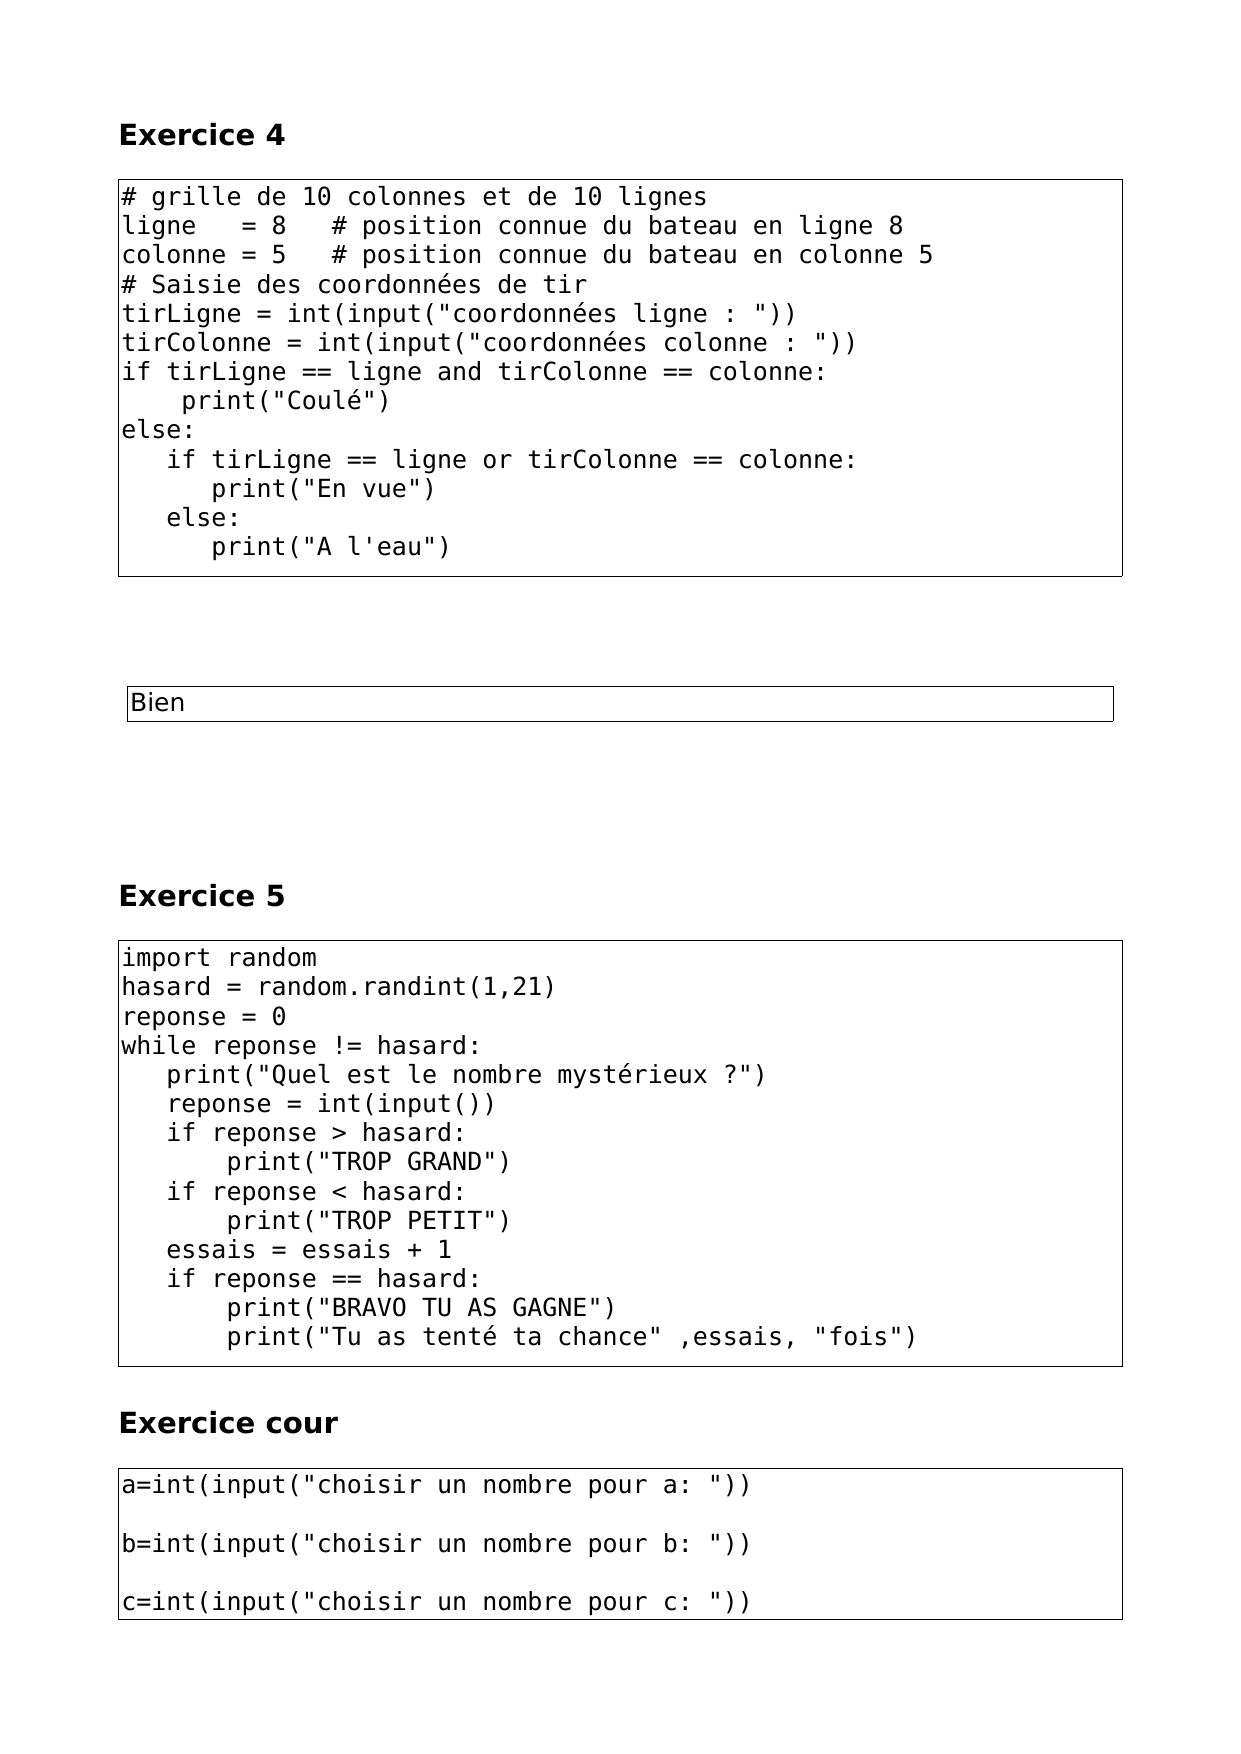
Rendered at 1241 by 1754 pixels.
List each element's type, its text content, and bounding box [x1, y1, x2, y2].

table_header Bien [128, 687, 1113, 721]
subtitle Exercice 5 [118, 879, 1122, 913]
table_header a=int(input("choisir un nombre pour a: ")) b=int(input("choisir un nombre pour b: ")) c=int(input("choisir un nombre pour c: ")) [119, 1469, 1122, 1619]
subtitle Exercice cour [118, 1406, 1122, 1440]
table_header import random hasard = random.randint(1,21) reponse = 0 while reponse != hasard: print("Quel est le nombre mystérieux ?") reponse = int(input()) if reponse > hasard: print("TROP GRAND") if reponse < hasard: print("TROP PETIT") essais = essais + 1 if reponse == hasard: print("BRAVO TU AS GAGNE") print("Tu as tenté ta chance" ,essais, "fois") [119, 941, 1122, 1366]
table_header # grille de 10 colonnes et de 10 lignes ligne = 8 # position connue du bateau en ligne 8 colonne = 5 # position connue du bateau en colonne 5 # Saisie des coordonnées de tir tirLigne = int(input("coordonnées ligne : ")) tirColonne = int(input("coordonnées colonne : ")) if tirLigne == ligne and tirColonne == colonne: print("Coulé") else: if tirLigne == ligne or tirColonne == colonne: print("En vue") else: print("A l'eau") [119, 180, 1122, 576]
subtitle Exercice 4 [118, 118, 1122, 152]
